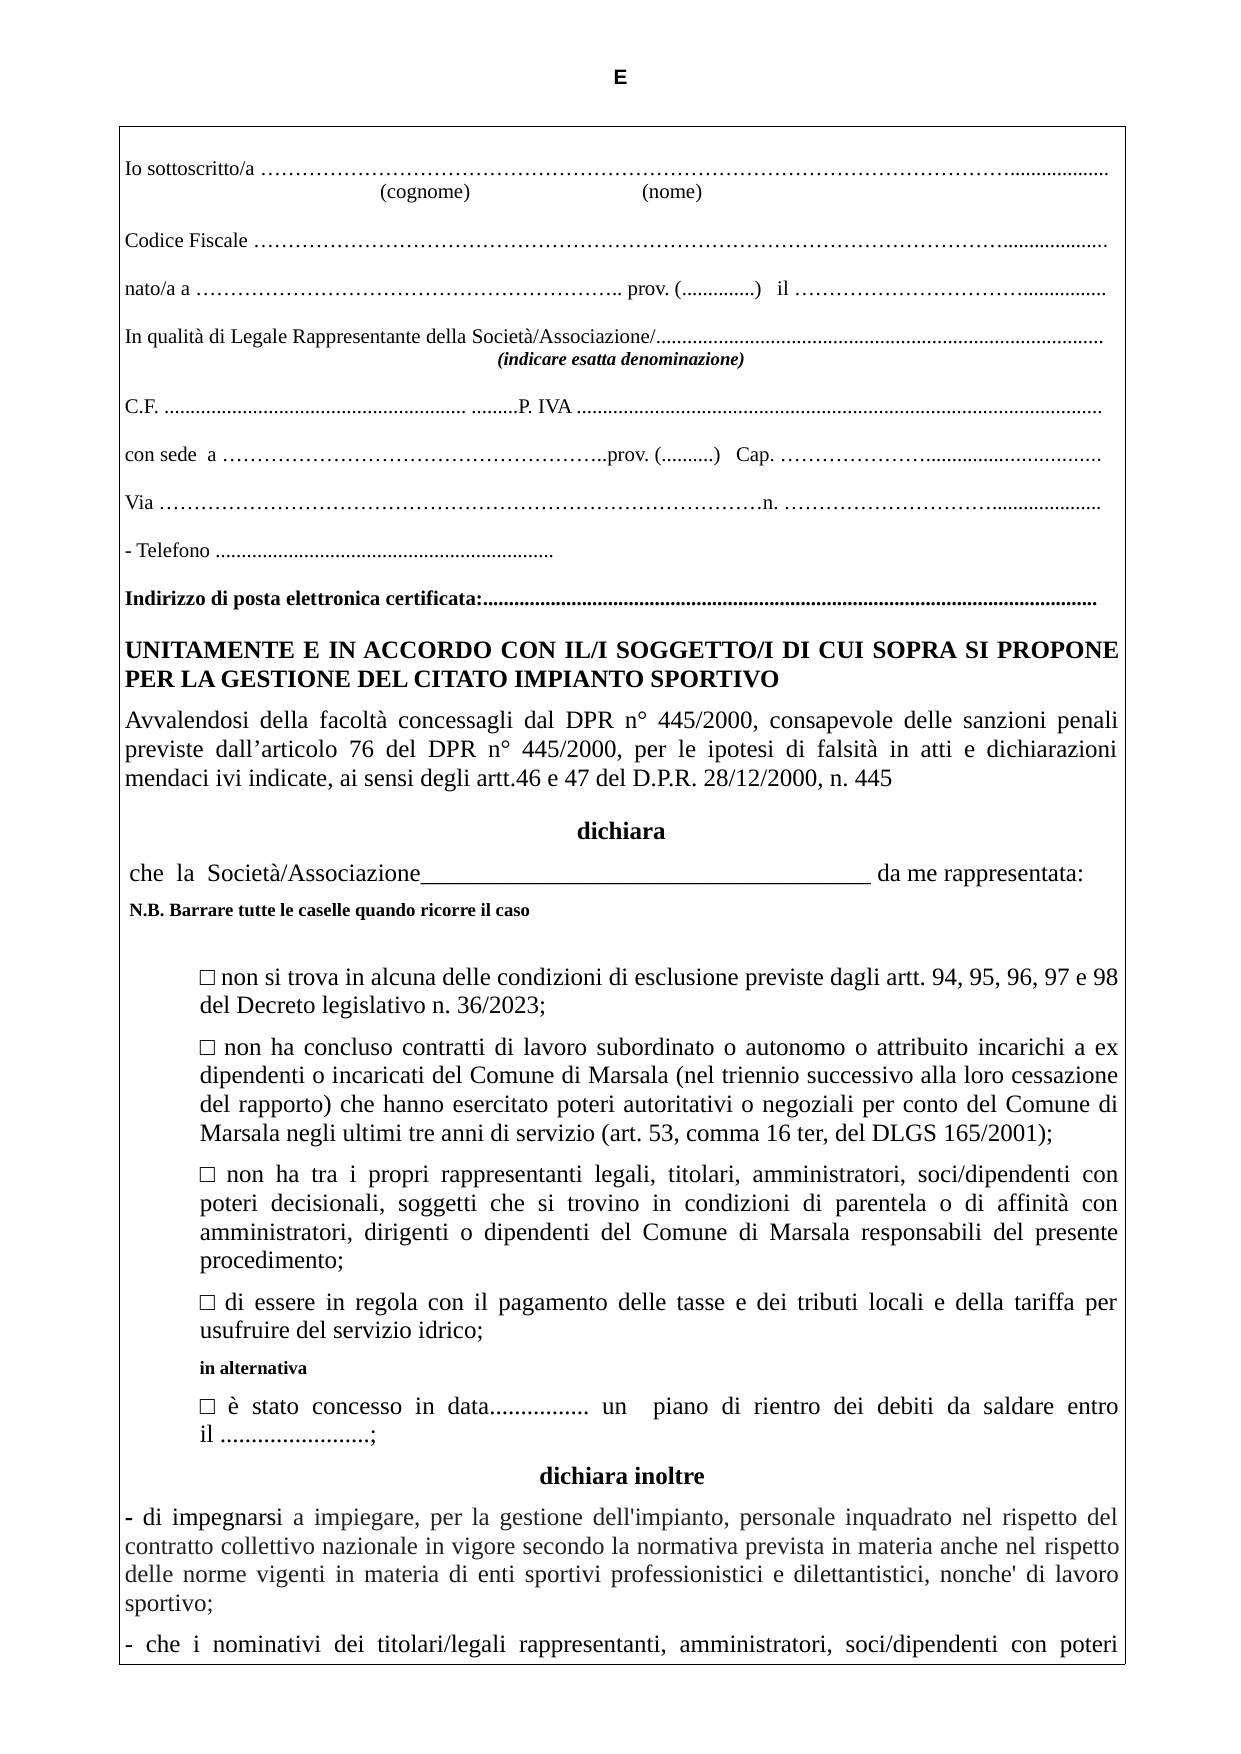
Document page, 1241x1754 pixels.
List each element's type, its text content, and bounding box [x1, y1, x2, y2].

text E [118, 65, 1122, 89]
table_header Io sottoscritto/a ………………………………………………………………………………………………................... (cognome) (nome) Codice Fiscale ……………………………………………………………………………………………….................... nato/a a …………………………………………………….. prov. (..............) il ……………………………................ In qualità di Legale Rappresentante della Società/Associazione/...................................................................................... (indicare esatta denominazione) C.F. .......................................................... .........P. IVA ..................................................................................................... con sede a ………………………………………………..prov. (..........) Cap. …………………................................ Via ……………………………………………………………………………n. …………………………..................... - Telefono ................................................................. Indirizzo di posta elettronica certificata:...................................................................................................................... UNITAMENTE E IN ACCORDO CON IL/I SOGGETTO/I DI CUI SOPRA SI PROPONE PER LA GESTIONE DEL CITATO IMPIANTO SPORTIVO Avvalendosi della facoltà concessagli dal DPR n° 445/2000, consapevole delle sanzioni penali previste dall’articolo 76 del DPR n° 445/2000, per le ipotesi di falsità in atti e dichiarazioni mendaci ivi indicate, ai sensi degli artt.46 e 47 del D.P.R. 28/12/2000, n. 445 dichiara che la Società/Associazione____________________________________ da me rappresentata: N.B. Barrare tutte le caselle quando ricorre il caso □ non si trova in alcuna delle condizioni di esclusione previste dagli artt. 94, 95, 96, 97 e 98 del Decreto legislativo n. 36/2023; □ non ha concluso contratti di lavoro subordinato o autonomo o attribuito incarichi a ex dipendenti o incaricati del Comune di Marsala (nel triennio successivo alla loro cessazione del rapporto) che hanno esercitato poteri autoritativi o negoziali per conto del Comune di Marsala negli ultimi tre anni di servizio (art. 53, comma 16 ter, del DLGS 165/2001); □ non ha tra i propri rappresentanti legali, titolari, amministratori, soci/dipendenti con poteri decisionali, soggetti che si trovino in condizioni di parentela o di affinità con amministratori, dirigenti o dipendenti del Comune di Marsala responsabili del presente procedimento; □ di essere in regola con il pagamento delle tasse e dei tributi locali e della tariffa per usufruire del servizio idrico; in alternativa □ è stato concesso in data................ un piano di rientro dei debiti da saldare entro il ........................; dichiara inoltre - di impegnarsi a impiegare, per la gestione dell'impianto, personale inquadrato nel rispetto del contratto collettivo nazionale in vigore secondo la normativa prevista in materia anche nel rispetto delle norme vigenti in materia di enti sportivi professionistici e dilettantistici, nonche' di lavoro sportivo; - che i nominativi dei titolari/legali rappresentanti, amministratori, soci/dipendenti con poteri [120, 127, 1125, 1664]
